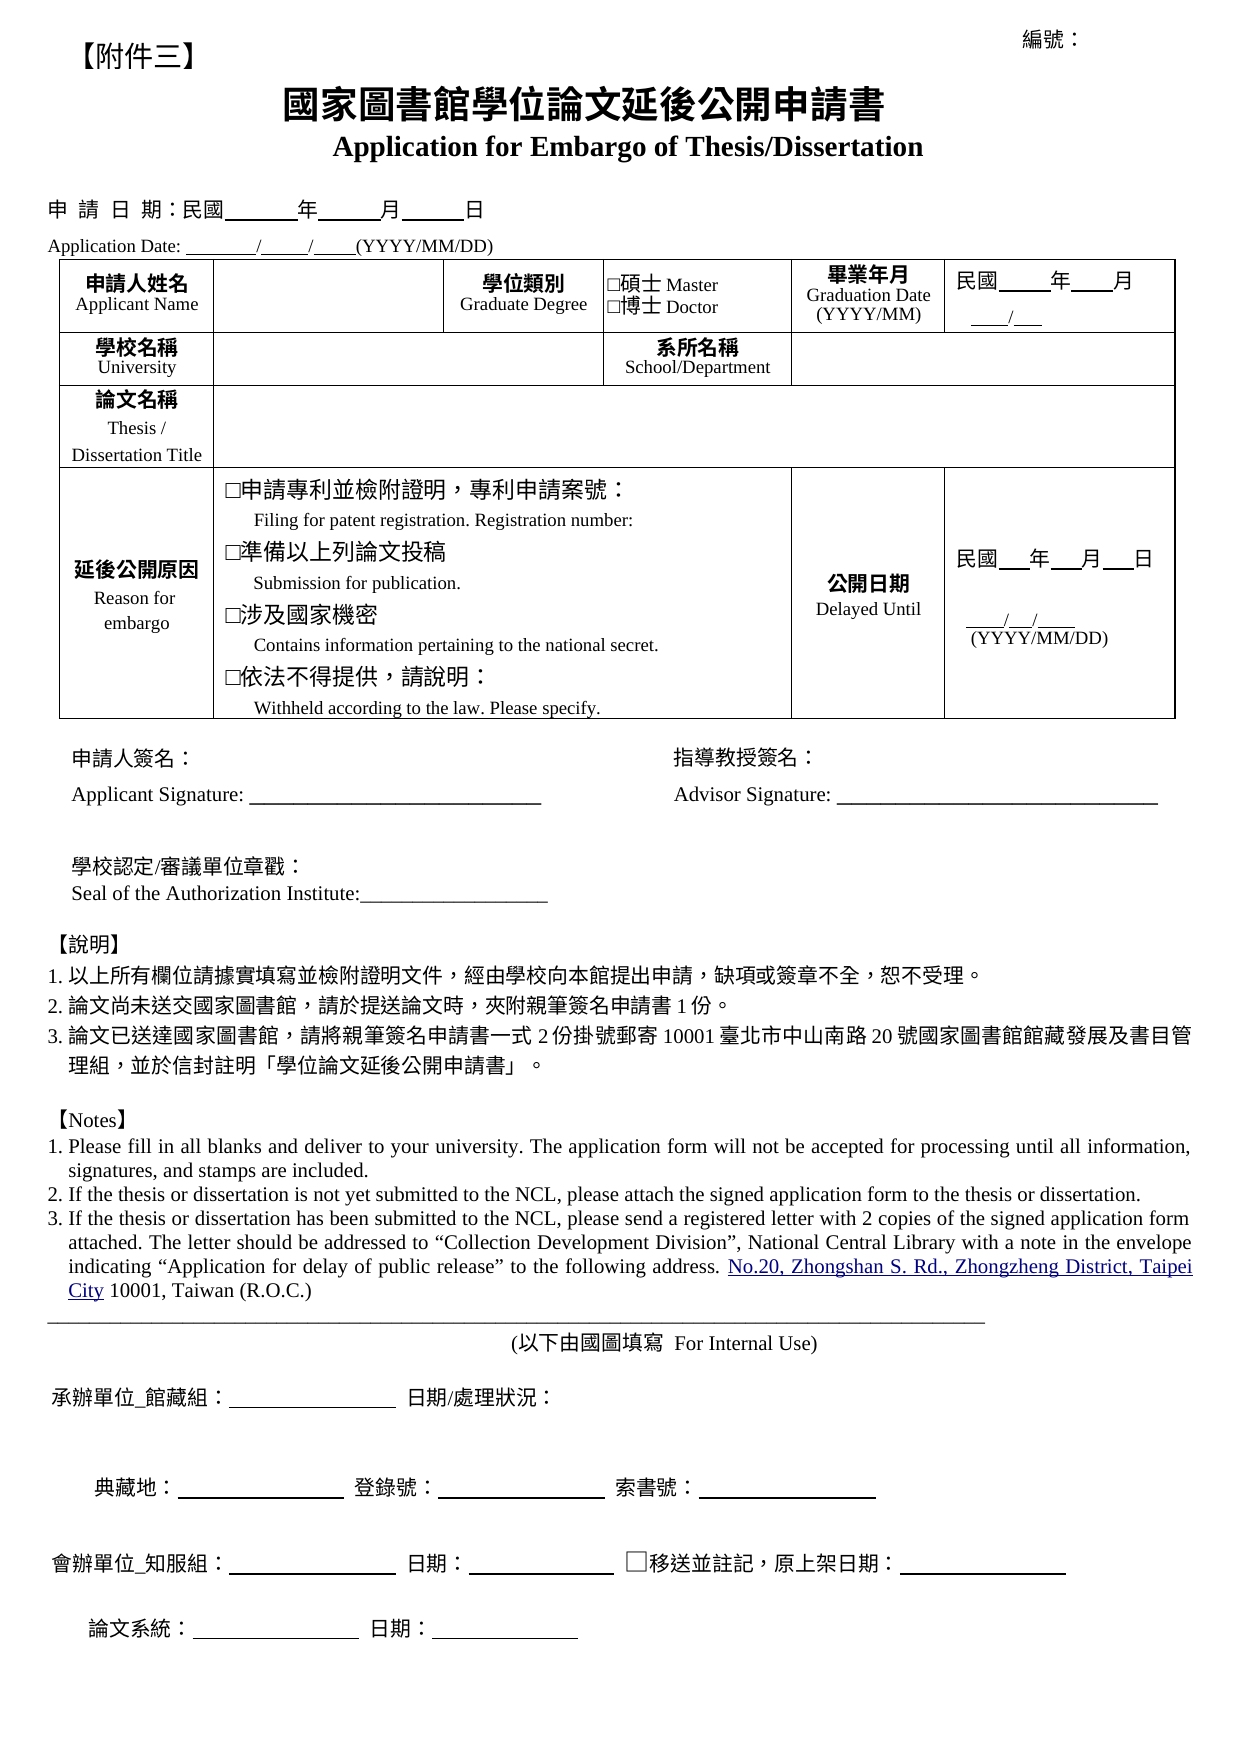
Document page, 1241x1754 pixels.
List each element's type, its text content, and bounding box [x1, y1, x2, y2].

list 論文已送達國家圖書館，請將親筆簽名申請書一式2份掛號郵寄10001臺北市中山南路20號國家圖書館館藏發展及書目管理組，並於信封註明「學位論文延後公開申請書」。 [47, 1019, 1193, 1080]
text 會辦單位_知服組： 日期： □移送並註記，原上架日期： [52, 1542, 1240, 1579]
table_cell [214, 386, 1174, 467]
table_header 學位類別 Graduate Degree [444, 260, 603, 332]
table_cell □申請專利並檢附證明，專利申請案號： Filing for patent registration. Registration number: □準備以上列論文投稿 Submission for publication. □涉及國家機密 Contains information pertaining to the national secret. □依法不得提供，請說明： Withheld according to the law. Please specify. [214, 468, 791, 718]
text __________________________________________________________________________________________ [47, 1302, 1240, 1326]
text 典藏地： 登錄號： 索書號： [47, 1471, 1240, 1502]
text 國家圖書館學位論文延後公開申請書 [57, 24, 1193, 129]
text 編號： [1023, 24, 1144, 52]
table_cell 公開日期 Delayed Until [792, 468, 944, 718]
text 【說明】 [47, 929, 1193, 959]
text 【附件三】 [66, 33, 253, 68]
table_header [214, 260, 443, 332]
text 國家圖書館學位論文延後公開申請書 [1014, 15, 1153, 61]
table_cell 學校名稱 University [60, 333, 213, 385]
table_header 民國 年 月 / [945, 260, 1174, 332]
text 論文系統： 日期： [52, 1612, 1240, 1642]
table_cell [792, 333, 1174, 385]
text Application for Embargo of Thesis/Dissertation [54, 129, 1193, 163]
list 論文尚未送交國家圖書館，請於提送論文時，夾附親筆簽名申請書1份。 [47, 989, 1193, 1019]
table_cell 延後公開原因 Reason for embargo [60, 468, 213, 718]
text 申 請 日 期：民國 年 月 日 [47, 188, 1193, 223]
table_header □碩士Master □博士Doctor [604, 260, 791, 332]
table_header 畢業年月 Graduation Date (YYYY/MM) [792, 260, 944, 332]
list If the thesis or dissertation is not yet submitted to the NCL, please attach the signed application form to the thesis or dissertation. [47, 1182, 1193, 1206]
table_cell 申請人簽名： Applicant Signature: ____________________ [59, 719, 662, 826]
list Please fill in all blanks and deliver to your university. The application form will not be accepted for processing until all information, signatures, and stamps are included. [47, 1134, 1193, 1182]
text Application Date: / / (YYYY/MM/DD) [47, 223, 1193, 259]
table_cell 系所名稱 School/Department [604, 333, 791, 385]
table_cell [214, 333, 603, 385]
text (以下由國圖填寫 For Internal Use) [52, 1326, 1240, 1357]
table_cell 論文名稱 Thesis / Dissertation Title [60, 386, 213, 467]
text 【Notes】 [47, 1104, 1193, 1134]
text 承辦單位_館藏組： 日期/處理狀況： [52, 1381, 1240, 1411]
table_cell 學校認定/審議單位章戳： Seal of the Authorization Institute:__________________ [59, 826, 1175, 929]
table_header 申請人姓名 Applicant Name [60, 260, 213, 332]
table_cell 指導教授簽名： Advisor Signature: ______________________ [662, 719, 1175, 826]
table_cell 民國 年 月 日 / / (YYYY/MM/DD) [945, 468, 1174, 718]
list 以上所有欄位請據實填寫並檢附證明文件，經由學校向本館提出申請，缺項或簽章不全，恕不受理。 [47, 959, 1193, 989]
list If the thesis or dissertation has been submitted to the NCL, please send a registered letter with 2 copies of the signed application form attached. The letter should be addressed to “Collection Development Division”, National Central Library with a note in the envelope indicating “Application for delay of public release” to the following address. No.20, Zhongshan S. Rd., Zhongzheng District, Taipei City 10001, Taiwan (R.O.C.) [47, 1206, 1193, 1302]
